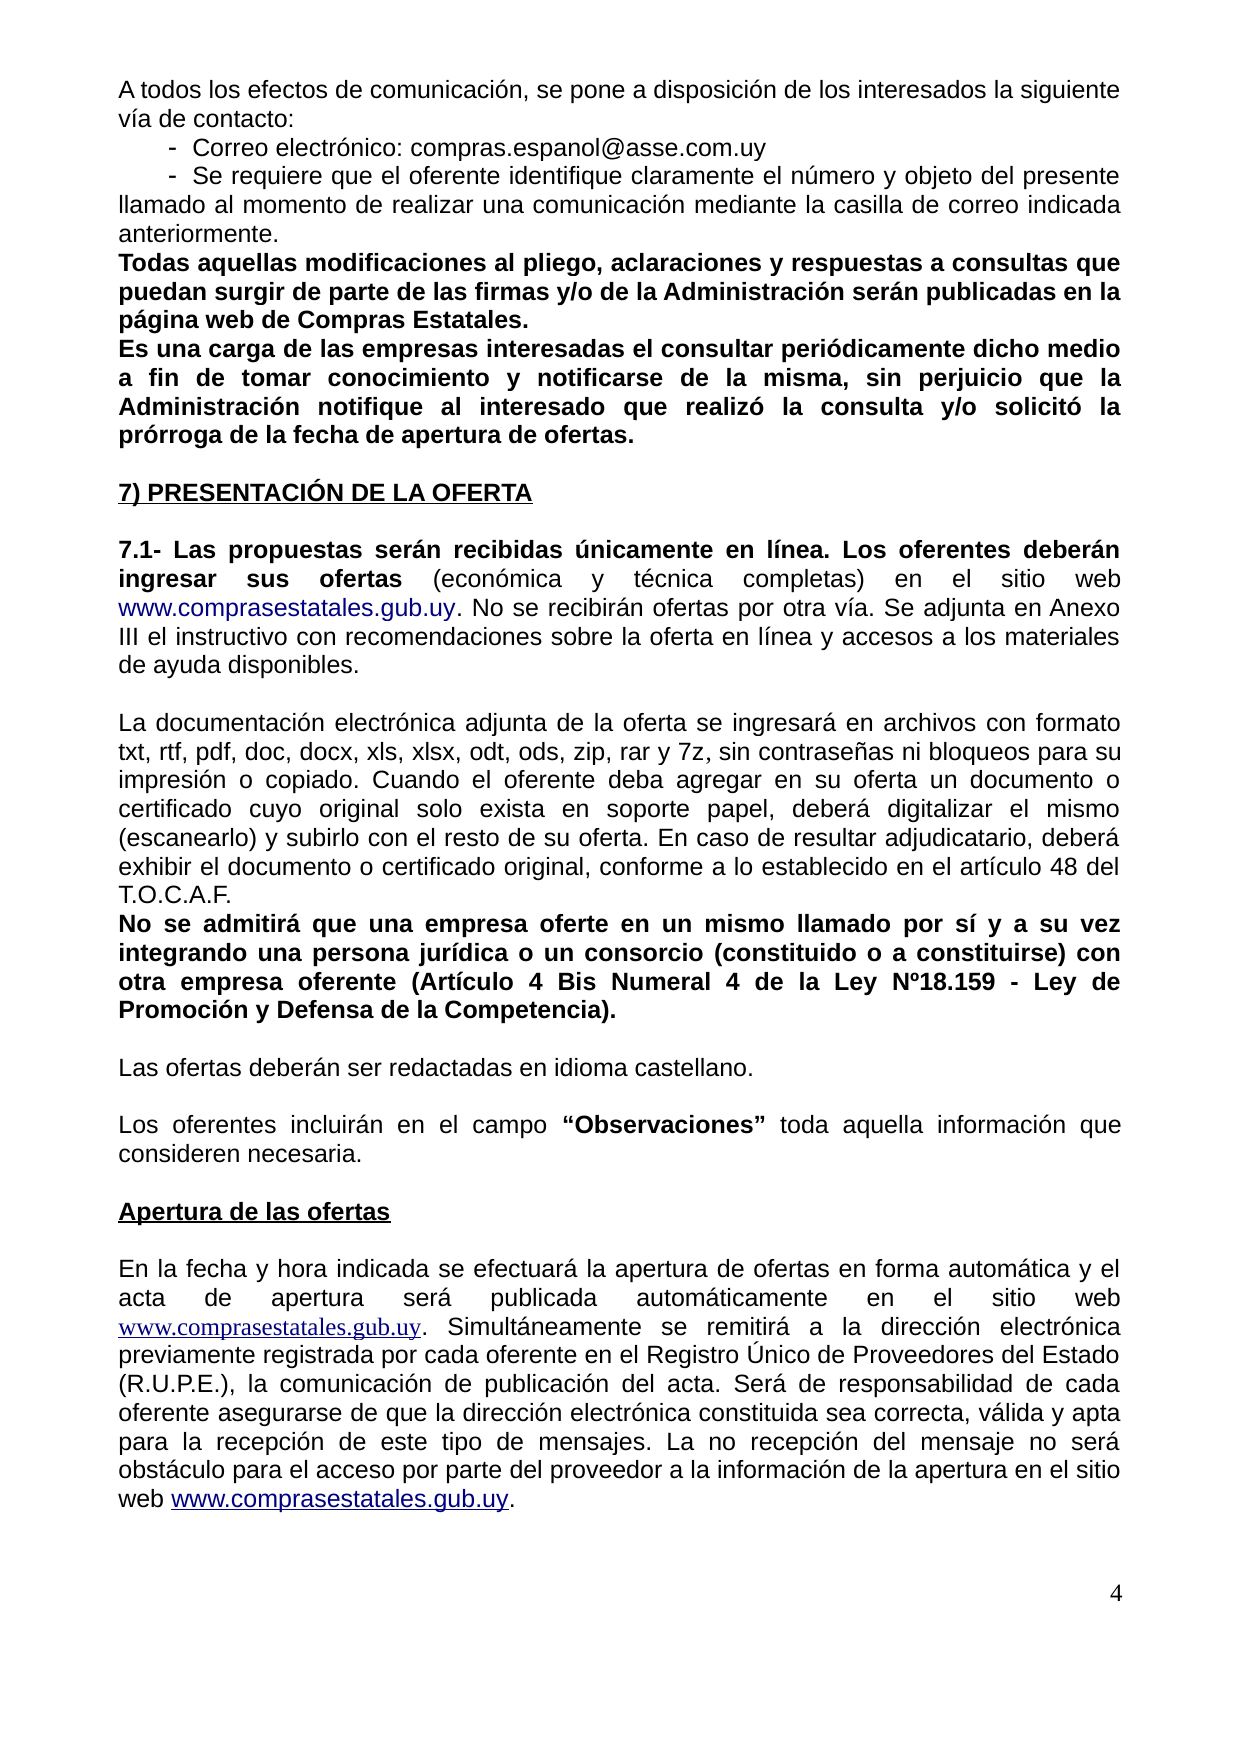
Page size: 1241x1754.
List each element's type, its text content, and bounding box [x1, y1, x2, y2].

text En la fecha y hora indicada se efectuará la apertura de ofertas en forma automática y el acta de apertura será publicada automáticamente en el sitio web www.comprasestatales.gub.uy. Simultáneamente se remitirá a la dirección electrónica previamente registrada por cada oferente en el Registro Único de Proveedores del Estado (R.U.P.E.), la comunicación de publicación del acta. Será de responsabilidad de cada oferente asegurarse de que la dirección electrónica constituida sea correcta, válida y apta para la recepción de este tipo de mensajes. La no recepción del mensaje no será obstáculo para el acceso por parte del proveedor a la información de la apertura en el sitio web www.comprasestatales.gub.uy. [118, 1254, 1122, 1513]
list Se requiere que el oferente identifique claramente el número y objeto del presente llamado al momento de realizar una comunicación mediante la casilla de correo indicada anteriormente. [118, 161, 1122, 248]
text Es una carga de las empresas interesadas el consultar periódicamente dicho medio a fin de tomar conocimiento y notificarse de la misma, sin perjuicio que la Administración notifique al interesado que realizó la consulta y/o solicitó la prórroga de la fecha de apertura de ofertas. [118, 334, 1122, 449]
text 7) PRESENTACIÓN DE LA OFERTA [118, 478, 1122, 506]
text La documentación electrónica adjunta de la oferta se ingresará en archivos con formato txt, rtf, pdf, doc, docx, xls, xlsx, odt, ods, zip, rar y 7z, sin contraseñas ni bloqueos para su impresión o copiado. Cuando el oferente deba agregar en su oferta un documento o certificado cuyo original solo exista en soporte papel, deberá digitalizar el mismo (escanearlo) y subirlo con el resto de su oferta. En caso de resultar adjudicatario, deberá exhibir el documento o certificado original, conforme a lo establecido en el artículo 48 del T.O.C.A.F. [118, 708, 1122, 909]
text Apertura de las ofertas [118, 1197, 1122, 1225]
text Las ofertas deberán ser redactadas en idioma castellano. [118, 1053, 1122, 1082]
text Los oferentes incluirán en el campo “Observaciones” toda aquella información que consideren necesaria. [118, 1110, 1122, 1168]
text A todos los efectos de comunicación, se pone a disposición de los interesados la siguiente vía de contacto: [118, 75, 1122, 132]
text No se admitirá que una empresa oferte en un mismo llamado por sí y a su vez integrando una persona jurídica o un consorcio (constituido o a constituirse) con otra empresa oferente (Artículo 4 Bis Numeral 4 de la Ley Nº18.159 - Ley de Promoción y Defensa de la Competencia). [118, 909, 1122, 1024]
list Correo electrónico: compras.espanol@asse.com.uy [118, 132, 1122, 161]
text Todas aquellas modificaciones al pliego, aclaraciones y respuestas a consultas que puedan surgir de parte de las firmas y/o de la Administración serán publicadas en la página web de Compras Estatales. [118, 248, 1122, 334]
text 7.1- Las propuestas serán recibidas únicamente en línea. Los oferentes deberán ingresar sus ofertas (económica y técnica completas) en el sitio web www.comprasestatales.gub.uy. No se recibirán ofertas por otra vía. Se adjunta en Anexo III el instructivo con recomendaciones sobre la oferta en línea y accesos a los materiales de ayuda disponibles. [118, 535, 1122, 679]
